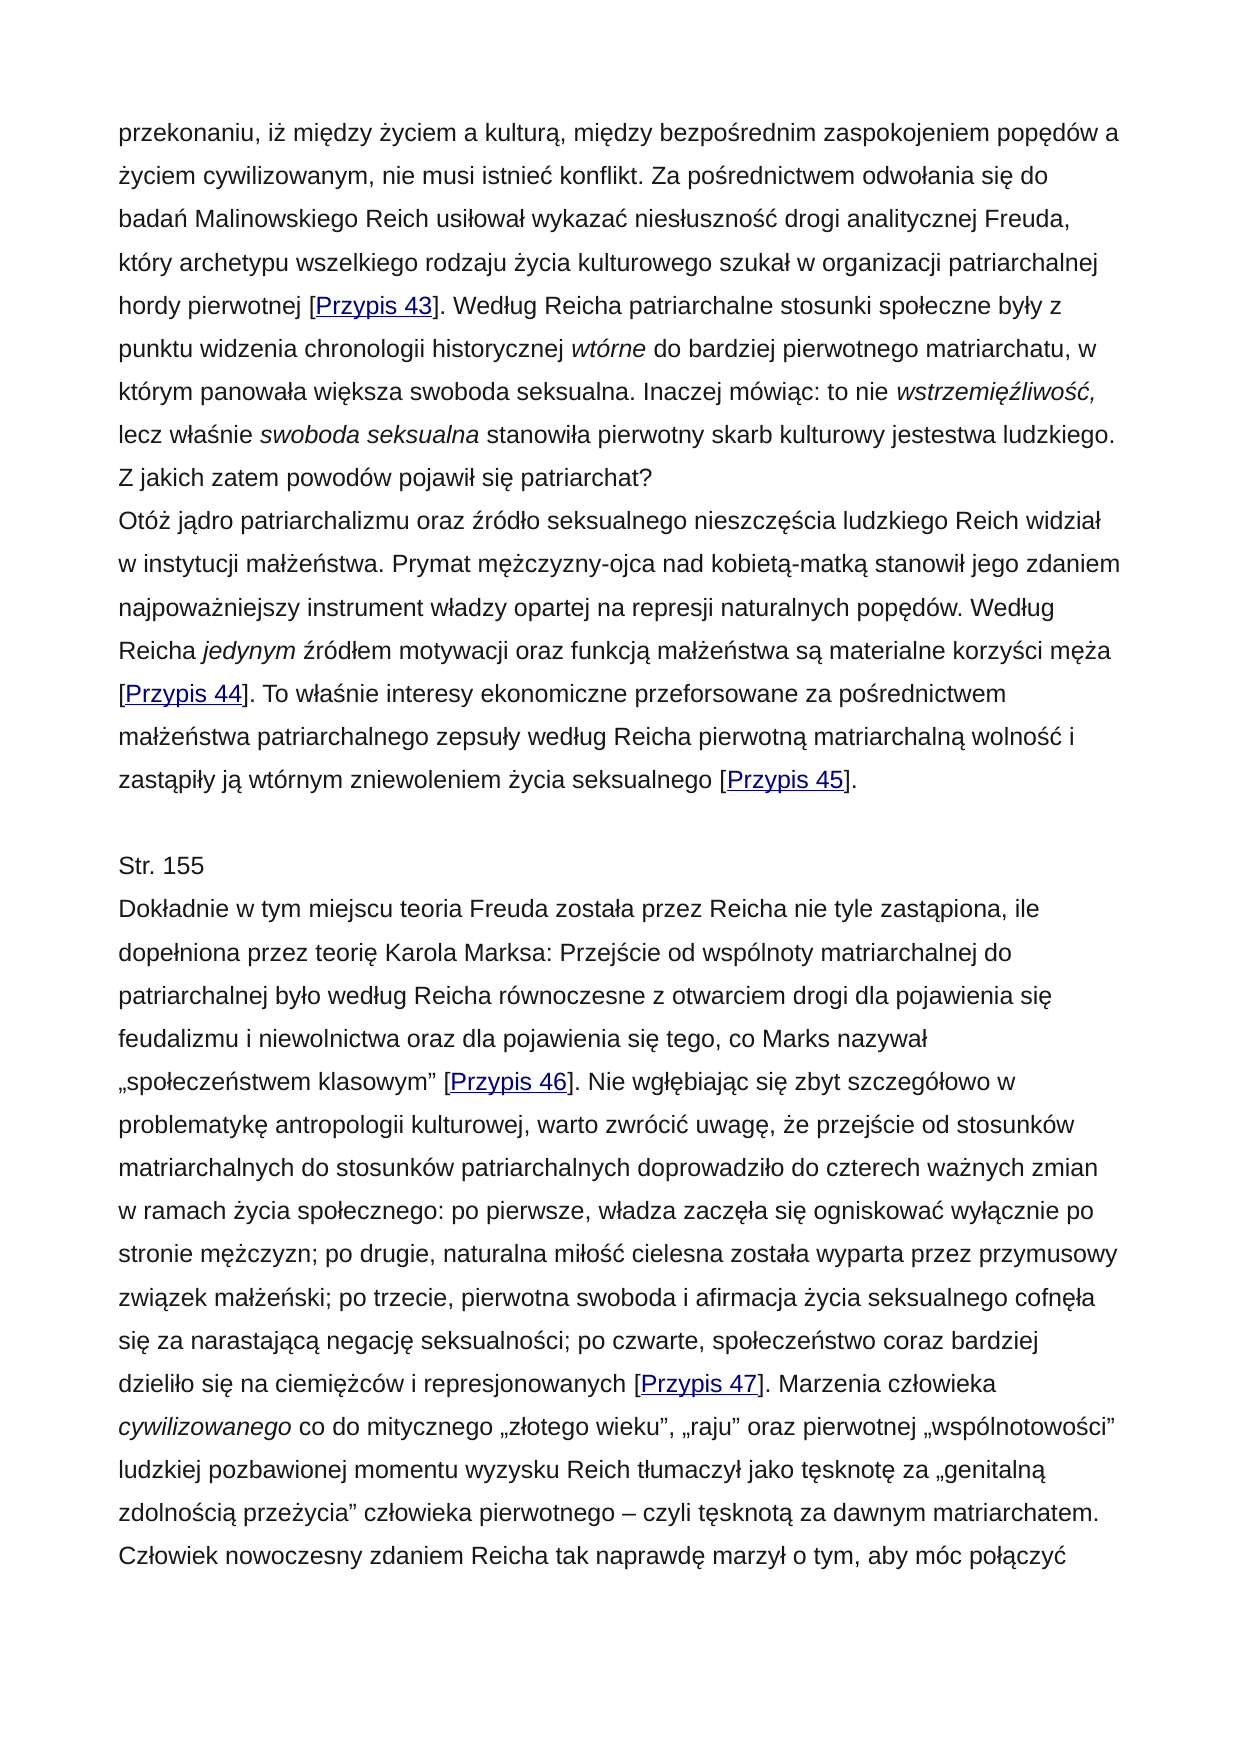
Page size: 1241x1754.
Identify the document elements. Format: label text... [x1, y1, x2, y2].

text przekonaniu, iż między życiem a kulturą, między bezpośrednim zaspokojeniem popędów a życiem cywilizowanym, nie musi istnieć konflikt. Za pośrednictwem odwołania się do badań Malinowskiego Reich usiłował wykazać niesłuszność drogi analitycznej Freuda, który archetypu wszelkiego rodzaju życia kulturowego szukał w organizacji patriarchalnej hordy pierwotnej [Przypis 43]. Według Reicha patriarchalne stosunki społeczne były z punktu widzenia chronologii historycznej wtórne do bardziej pierwotnego matriarchatu, w którym panowała większa swoboda seksualna. Inaczej mówiąc: to nie wstrzemięźliwość, lecz właśnie swoboda seksualna stanowiła pierwotny skarb kulturowy jestestwa ludzkiego. Z jakich zatem powodów pojawił się patriarchat? [118, 118, 1122, 492]
text Str. 155 [118, 851, 1122, 880]
text Dokładnie w tym miejscu teoria Freuda została przez Reicha nie tyle zastąpiona, ile dopełniona przez teorię Karola Marksa: Przejście od wspólnoty matriarchalnej do patriarchalnej było według Reicha równoczesne z otwarciem drogi dla pojawienia się feudalizmu i niewolnictwa oraz dla pojawienia się tego, co Marks nazywał „społeczeństwem klasowym” [Przypis 46]. Nie wgłębiając się zbyt szczegółowo w problematykę antropologii kulturowej, warto zwrócić uwagę, że przejście od stosunków matriarchalnych do stosunków patriarchalnych doprowadziło do czterech ważnych zmian w ramach życia społecznego: po pierwsze, władza zaczęła się ogniskować wyłącznie po stronie mężczyzn; po drugie, naturalna miłość cielesna została wyparta przez przymusowy związek małżeński; po trzecie, pierwotna swoboda i afirmacja życia seksualnego cofnęła się za narastającą negację seksualności; po czwarte, społeczeństwo coraz bardziej dzieliło się na ciemiężców i represjonowanych [Przypis 47]. Marzenia człowieka cywilizowanego co do mitycznego „złotego wieku”, „raju” oraz pierwotnej „wspólnotowości” ludzkiej pozbawionej momentu wyzysku Reich tłumaczył jako tęsknotę za „genitalną zdolnością przeżycia” człowieka pierwotnego – czyli tęsknotą za dawnym matriarchatem. Człowiek nowoczesny zdaniem Reicha tak naprawdę marzył o tym, aby móc połączyć [118, 894, 1122, 1570]
text Otóż jądro patriarchalizmu oraz źródło seksualnego nieszczęścia ludzkiego Reich widział w instytucji małżeństwa. Prymat mężczyzny-ojca nad kobietą-matką stanowił jego zdaniem najpoważniejszy instrument władzy opartej na represji naturalnych popędów. Według Reicha jedynym źródłem motywacji oraz funkcją małżeństwa są materialne korzyści męża [Przypis 44]. To właśnie interesy ekonomiczne przeforsowane za pośrednictwem małżeństwa patriarchalnego zepsuły według Reicha pierwotną matriarchalną wolność i zastąpiły ją wtórnym zniewoleniem życia seksualnego [Przypis 45]. [118, 506, 1122, 794]
